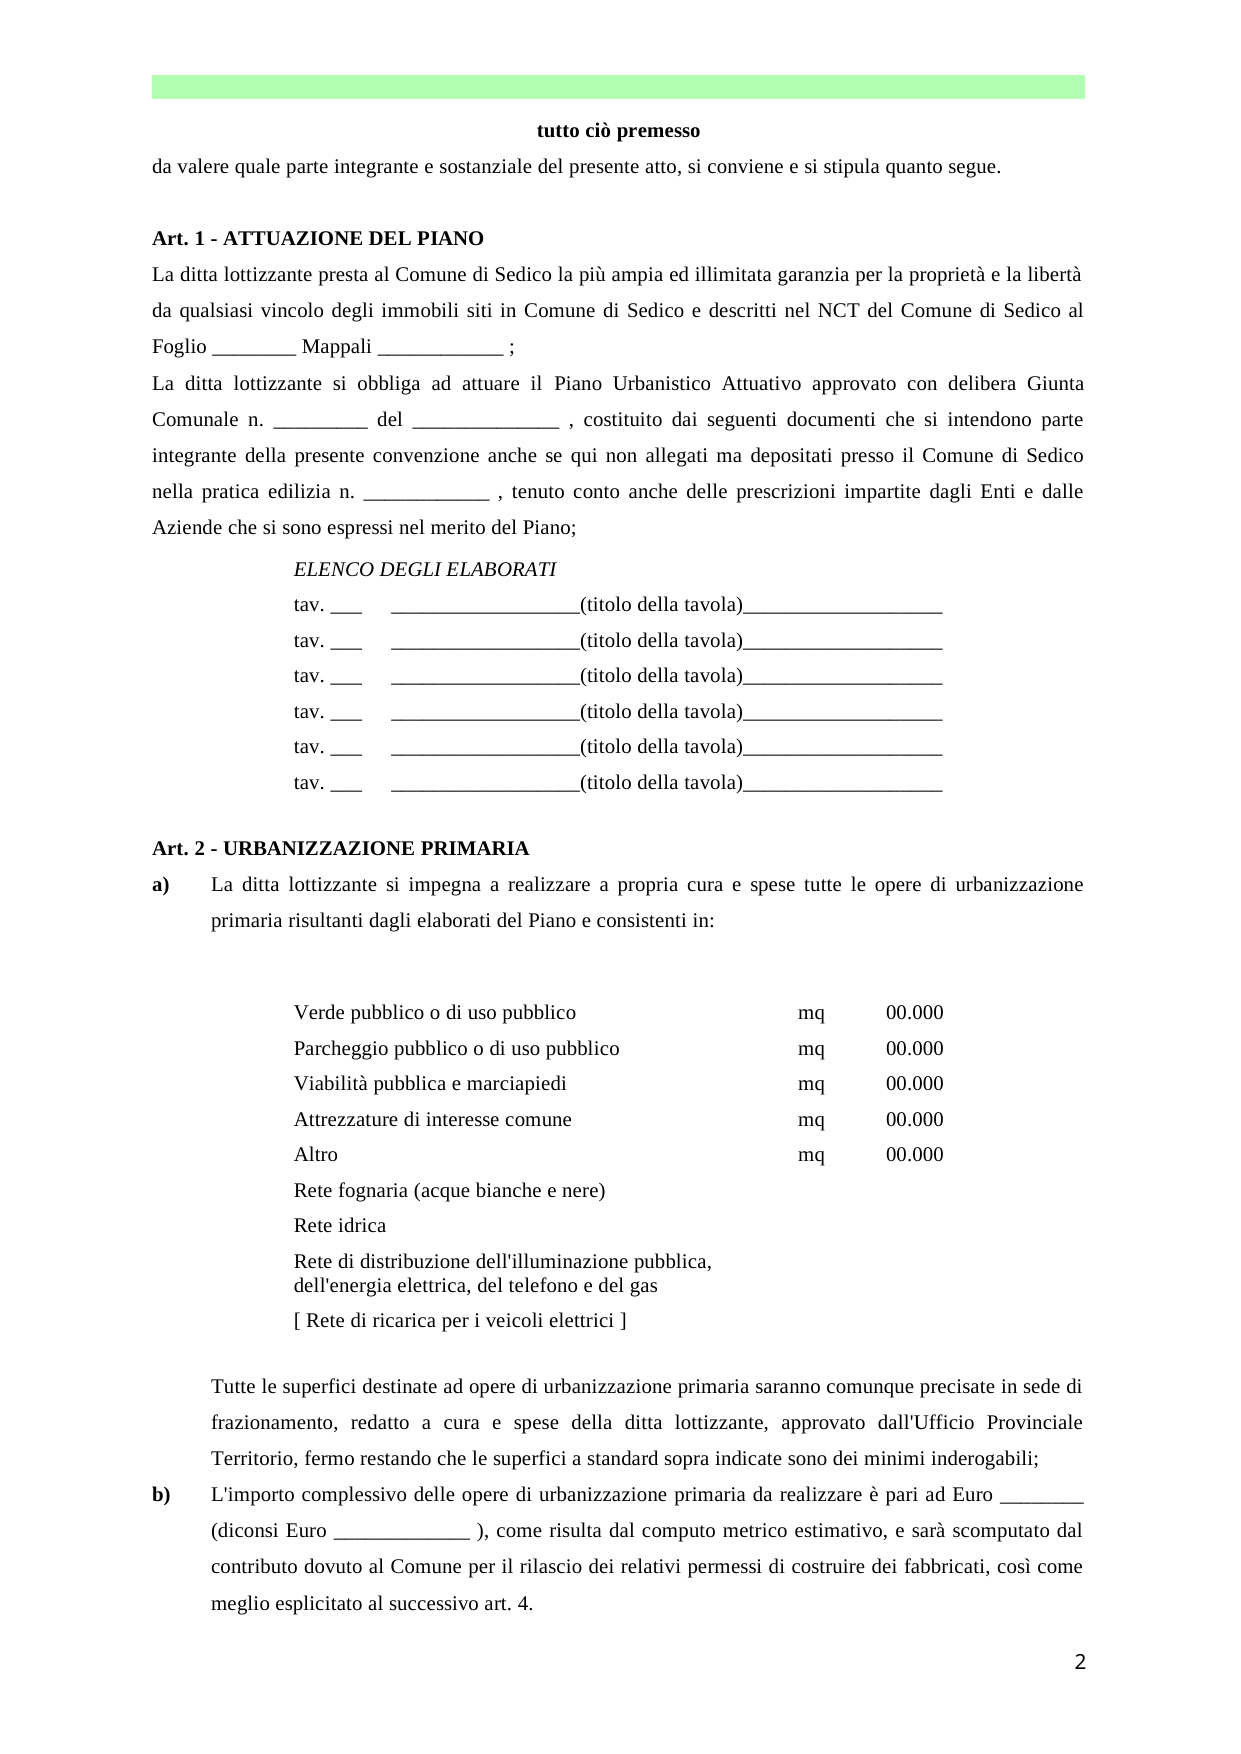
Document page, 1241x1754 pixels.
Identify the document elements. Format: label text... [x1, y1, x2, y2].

table_cell Viabilità pubblica e marciapiedi [288, 1065, 788, 1101]
table_cell 00.000 [836, 1101, 949, 1136]
table_cell __________________(titolo della tavola)___________________ [385, 586, 949, 622]
table_cell __________________(titolo della tavola)___________________ [385, 622, 949, 657]
text La ditta lottizzante si obbliga ad attuare il Piano Urbanistico Attuativo approvato con delibera Giunta Comunale n. _________ del ______________ , costituito dai seguenti documenti che si intendono parte integrante della presente convenzione anche se qui non allegati ma depositati presso il Comune di Sedico nella pratica edilizia n. ____________ , tenuto conto anche delle prescrizioni impartite dagli Enti e dalle Aziende che si sono espressi nel merito del Piano; [152, 370, 1085, 539]
table_header ELENCO DEGLI ELABORATI [288, 551, 949, 586]
table_cell mq [788, 1136, 836, 1172]
table_cell Rete fognaria (acque bianche e nere) [288, 1172, 788, 1207]
table_cell tav. ___ [288, 622, 385, 657]
table_cell [ Rete di ricarica per i veicoli elettrici ] [288, 1303, 788, 1338]
table_cell [836, 1172, 949, 1207]
text a) La ditta lottizzante si impegna a realizzare a propria cura e spese tutte le opere di urbanizzazione primaria risultanti dagli elaborati del Piano e consistenti in: [152, 871, 1085, 931]
table_cell [788, 1172, 836, 1207]
table_cell mq [788, 1065, 836, 1101]
table_cell [788, 1243, 836, 1303]
text Art. 2 - URBANIZZAZIONE PRIMARIA [152, 835, 1085, 859]
text La ditta lottizzante presta al Comune di Sedico la più ampia ed illimitata garanzia per la proprietà e la libertà da qualsiasi vincolo degli immobili siti in Comune di Sedico e descritti nel NCT del Comune di Sedico al Foglio ________ Mappali ____________ ; [152, 262, 1085, 358]
table_cell [836, 1208, 949, 1243]
table_cell [788, 1208, 836, 1243]
table_cell __________________(titolo della tavola)___________________ [385, 657, 949, 693]
table_cell mq [788, 1030, 836, 1065]
text b) L'importo complessivo delle opere di urbanizzazione primaria da realizzare è pari ad Euro ________ (diconsi Euro _____________ ), come risulta dal computo metrico estimativo, e sarà scomputato dal contributo dovuto al Comune per il rilascio dei relativi permessi di costruire dei fabbricati, così come meglio esplicitato al successivo art. 4. [152, 1482, 1085, 1614]
table_cell Altro [288, 1136, 788, 1172]
text Tutte le superfici destinate ad opere di urbanizzazione primaria saranno comunque precisate in sede di frazionamento, redatto a cura e spese della ditta lottizzante, approvato dall'Ufficio Provinciale Territorio, fermo restando che le superfici a standard sopra indicate sono dei minimi inderogabili; [211, 1374, 1085, 1470]
table_cell tav. ___ [288, 728, 385, 764]
table_cell tav. ___ [288, 657, 385, 693]
table_cell [788, 1303, 836, 1338]
table_cell [836, 1243, 949, 1303]
table_cell __________________(titolo della tavola)___________________ [385, 693, 949, 728]
text tutto ciò premesso [152, 118, 1085, 142]
table_cell mq [788, 1101, 836, 1136]
table_cell __________________(titolo della tavola)___________________ [385, 764, 949, 799]
table_header Verde pubblico o di uso pubblico [288, 994, 788, 1030]
text Art. 1 - ATTUAZIONE DEL PIANO [152, 226, 1085, 250]
table_cell Rete di distribuzione dell'illuminazione pubblica, dell'energia elettrica, del telefono e del gas [288, 1243, 788, 1303]
table_cell 00.000 [836, 1065, 949, 1101]
table_cell tav. ___ [288, 764, 385, 799]
table_cell Rete idrica [288, 1208, 788, 1243]
table_header mq [788, 994, 836, 1030]
table_cell 00.000 [836, 1136, 949, 1172]
text da valere quale parte integrante e sostanziale del presente atto, si conviene e si stipula quanto segue. [152, 154, 1085, 178]
table_cell 00.000 [836, 1030, 949, 1065]
table_cell Attrezzature di interesse comune [288, 1101, 788, 1136]
table_cell Parcheggio pubblico o di uso pubblico [288, 1030, 788, 1065]
table_cell tav. ___ [288, 586, 385, 622]
table_cell __________________(titolo della tavola)___________________ [385, 728, 949, 764]
table_cell tav. ___ [288, 693, 385, 728]
table_header 00.000 [836, 994, 949, 1030]
table_cell [836, 1303, 949, 1338]
